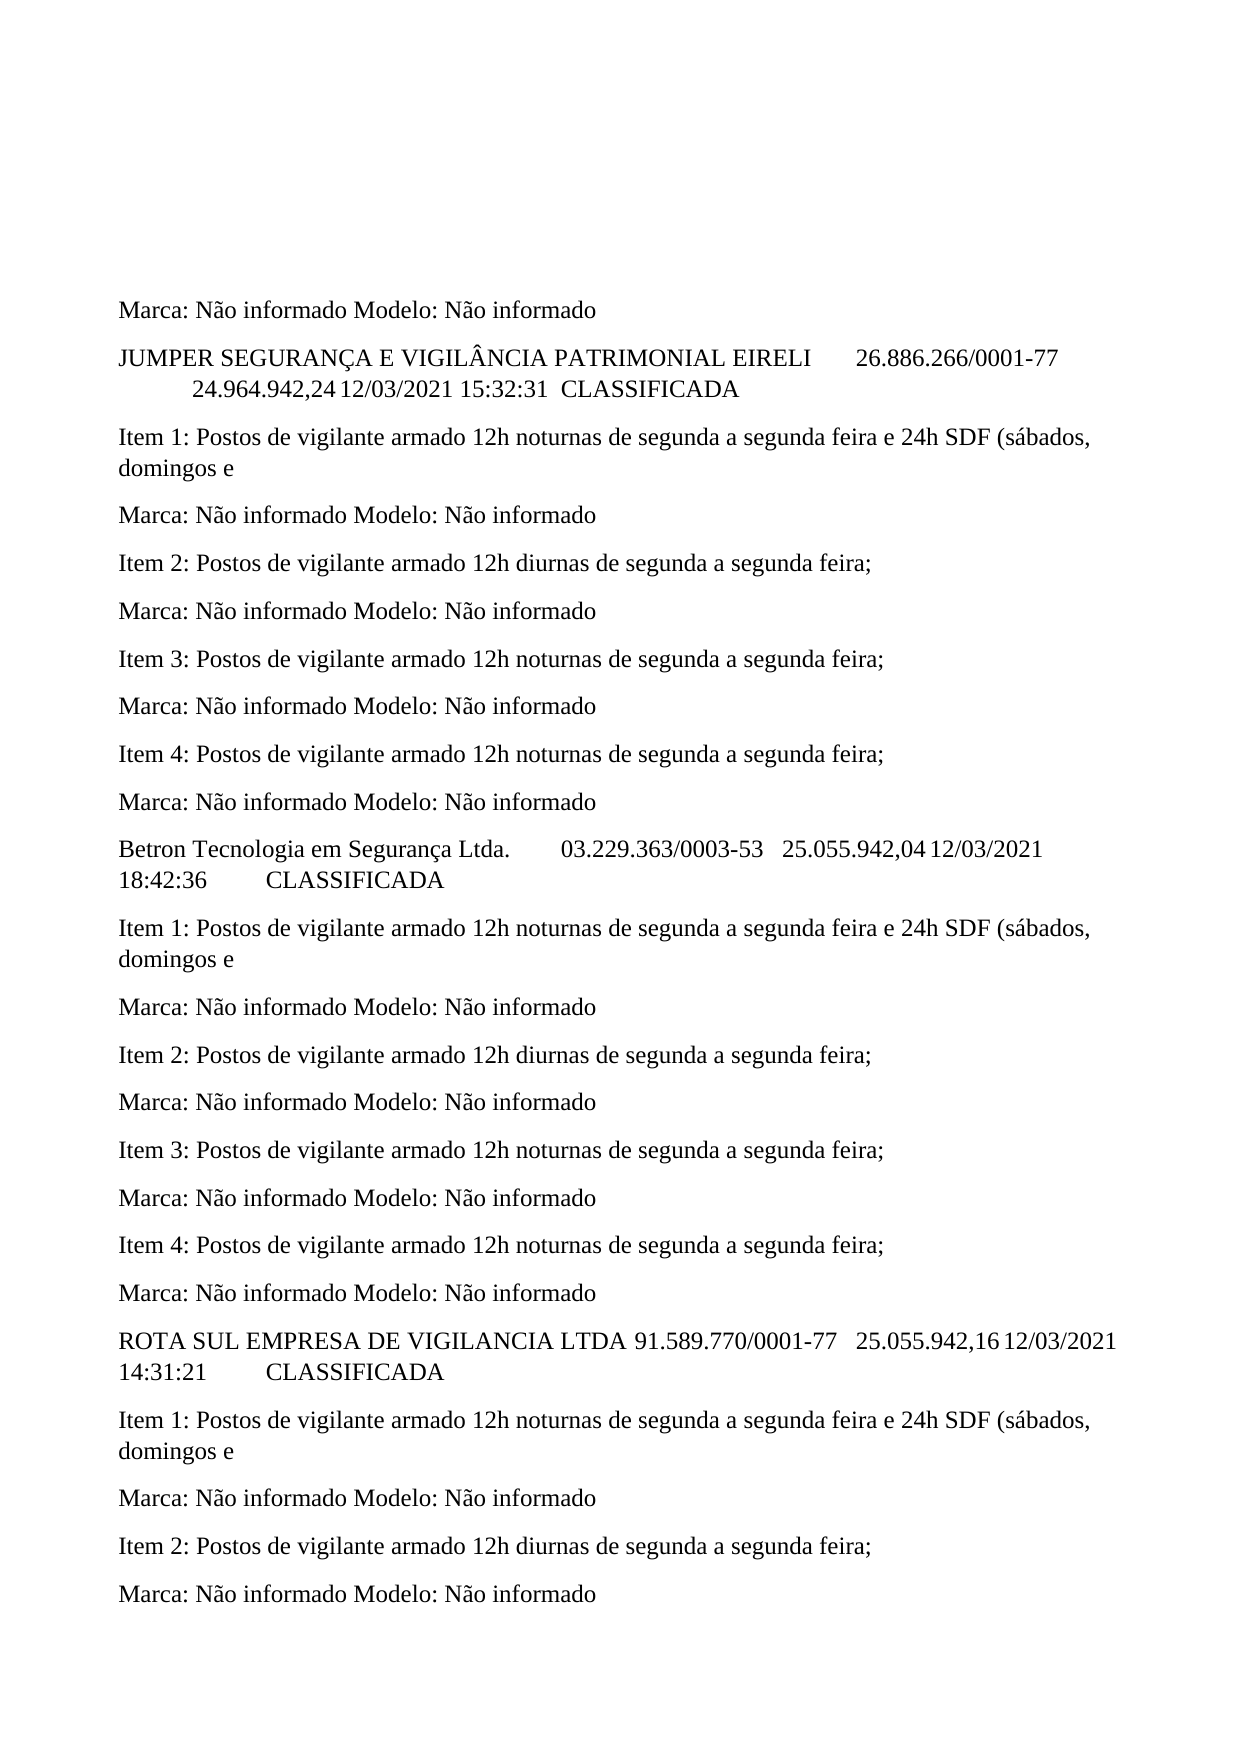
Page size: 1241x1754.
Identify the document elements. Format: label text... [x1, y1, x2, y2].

text Marca: Não informado Modelo: Não informado [118, 1087, 1122, 1116]
text Marca: Não informado Modelo: Não informado [118, 1278, 1122, 1307]
text Item 1: Postos de vigilante armado 12h noturnas de segunda a segunda feira e 24h SDF (sábados, domingos e [118, 913, 1122, 973]
text Betron Tecnologia em Segurança Ltda. 03.229.363/0003-53 25.055.942,04 12/03/2021 18:42:36 CLASSIFICADA [118, 834, 1122, 894]
text Item 1: Postos de vigilante armado 12h noturnas de segunda a segunda feira e 24h SDF (sábados, domingos e [118, 422, 1122, 482]
text Marca: Não informado Modelo: Não informado [118, 596, 1122, 625]
text Item 3: Postos de vigilante armado 12h noturnas de segunda a segunda feira; [118, 1135, 1122, 1164]
text Marca: Não informado Modelo: Não informado [118, 1483, 1122, 1512]
text Marca: Não informado Modelo: Não informado [118, 787, 1122, 816]
text Marca: Não informado Modelo: Não informado [118, 501, 1122, 529]
text JUMPER SEGURANÇA E VIGILÂNCIA PATRIMONIAL EIRELI 26.886.266/0001-77 24.964.942,24 12/03/2021 15:32:31 CLASSIFICADA [118, 343, 1122, 403]
text Marca: Não informado Modelo: Não informado [118, 1183, 1122, 1212]
text Item 2: Postos de vigilante armado 12h diurnas de segunda a segunda feira; [118, 1040, 1122, 1068]
text Item 2: Postos de vigilante armado 12h diurnas de segunda a segunda feira; [118, 548, 1122, 577]
text Item 1: Postos de vigilante armado 12h noturnas de segunda a segunda feira e 24h SDF (sábados, domingos e [118, 1405, 1122, 1464]
text Item 2: Postos de vigilante armado 12h diurnas de segunda a segunda feira; [118, 1531, 1122, 1560]
text Marca: Não informado Modelo: Não informado [118, 992, 1122, 1021]
text Item 4: Postos de vigilante armado 12h noturnas de segunda a segunda feira; [118, 739, 1122, 768]
text Marca: Não informado Modelo: Não informado [118, 691, 1122, 720]
text Marca: Não informado Modelo: Não informado [118, 1579, 1122, 1608]
text ROTA SUL EMPRESA DE VIGILANCIA LTDA 91.589.770/0001-77 25.055.942,16 12/03/2021 14:31:21 CLASSIFICADA [118, 1326, 1122, 1386]
text Item 4: Postos de vigilante armado 12h noturnas de segunda a segunda feira; [118, 1231, 1122, 1259]
text Marca: Não informado Modelo: Não informado [118, 295, 1122, 324]
text Item 3: Postos de vigilante armado 12h noturnas de segunda a segunda feira; [118, 644, 1122, 672]
